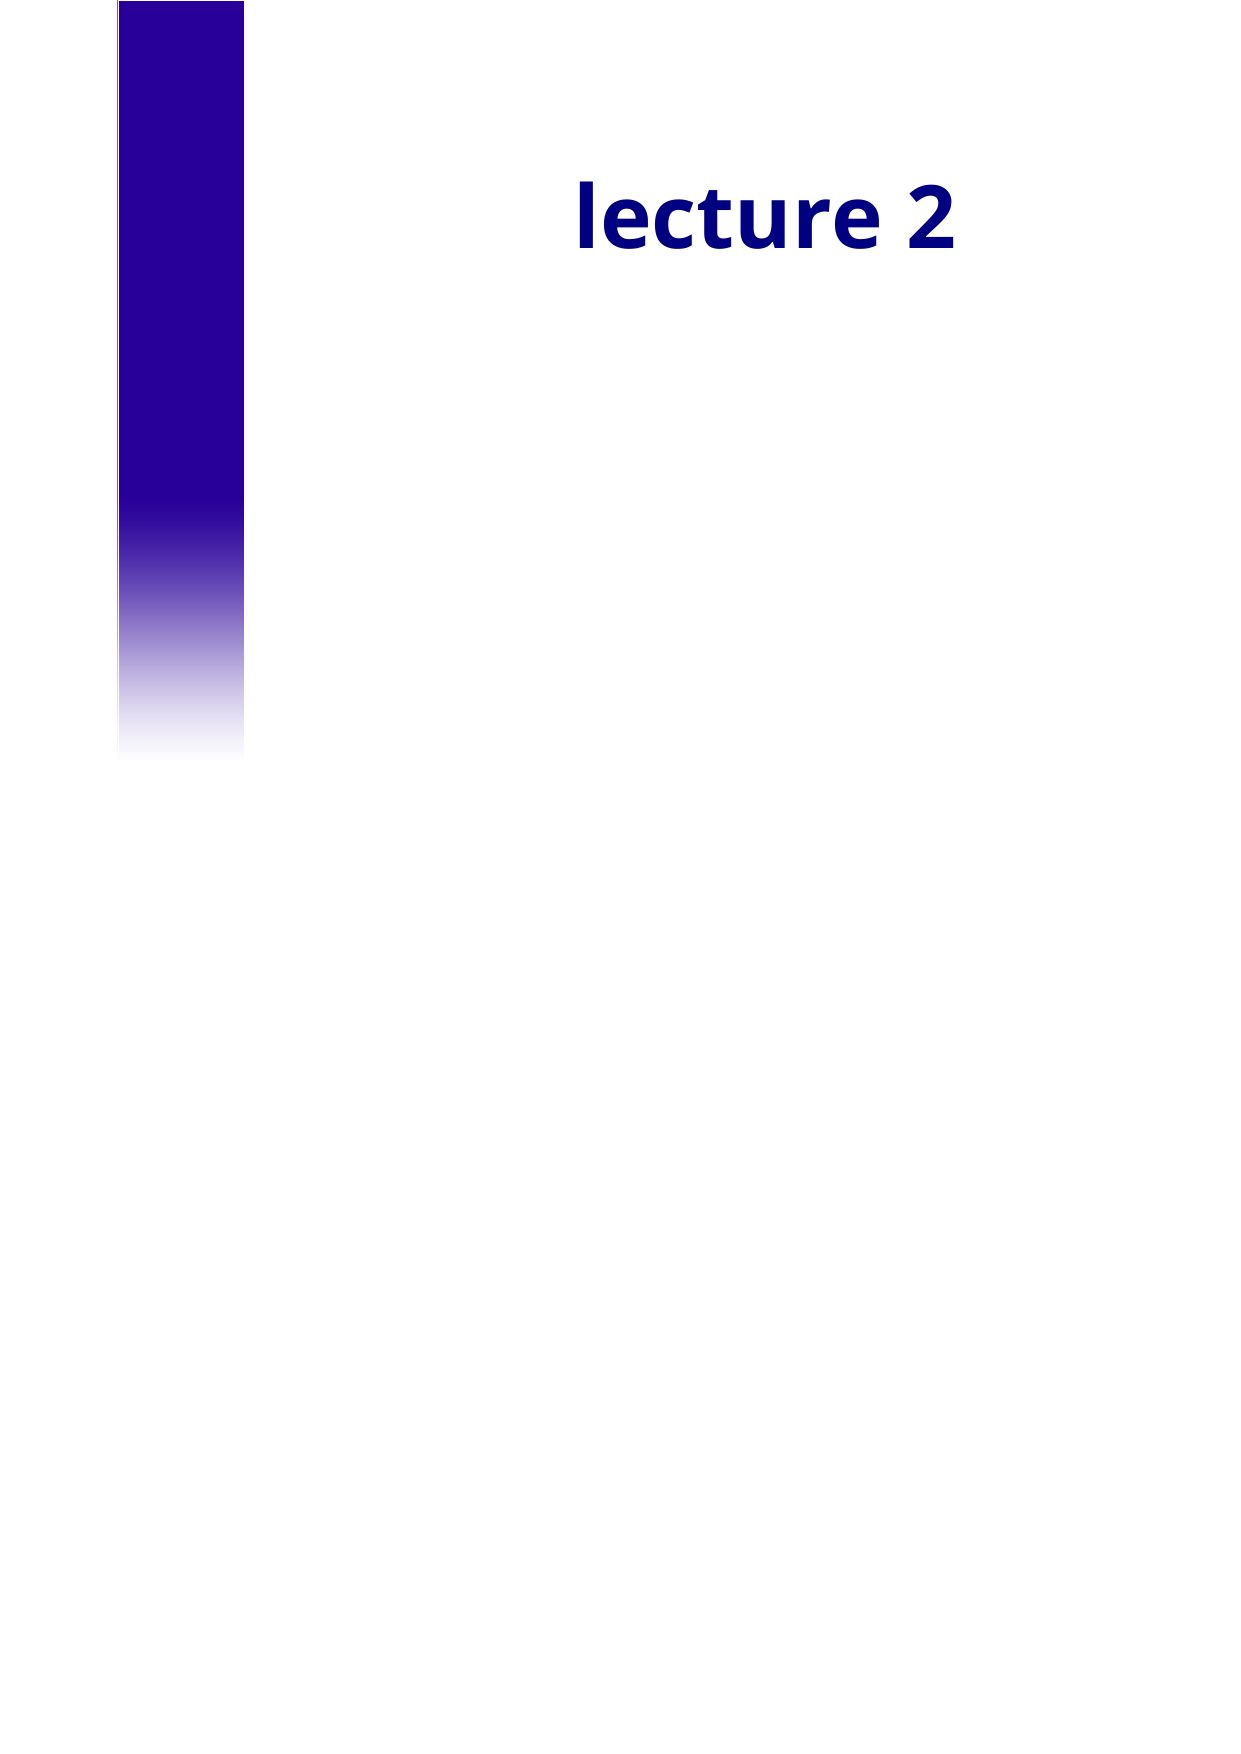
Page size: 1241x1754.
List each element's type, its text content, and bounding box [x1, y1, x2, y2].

title lecture 2 [327, 155, 1202, 274]
picture [119, 1, 244, 760]
